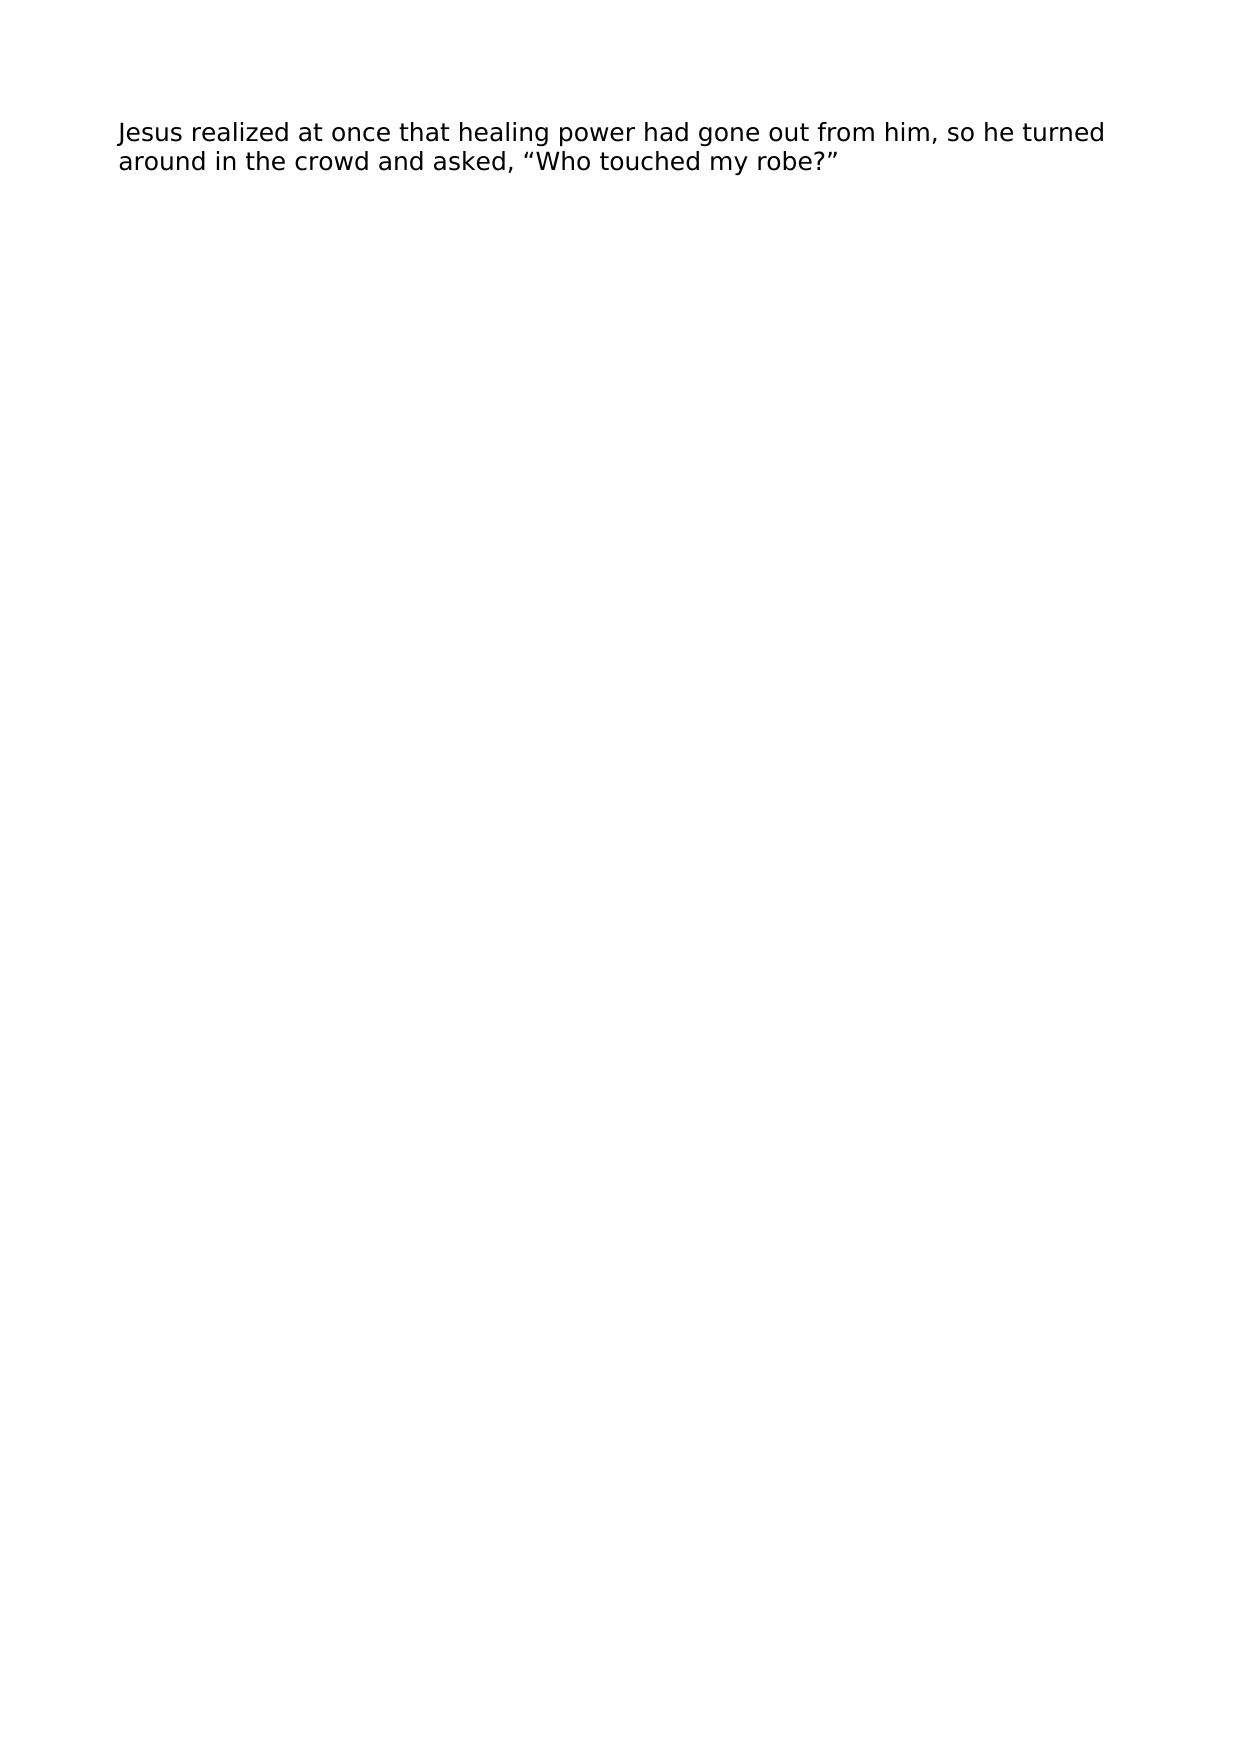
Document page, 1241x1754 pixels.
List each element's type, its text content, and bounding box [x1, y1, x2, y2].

text Jesus realized at once that healing power had gone out from him, so he turned around in the crowd and asked, “Who touched my robe?” [118, 118, 1122, 176]
